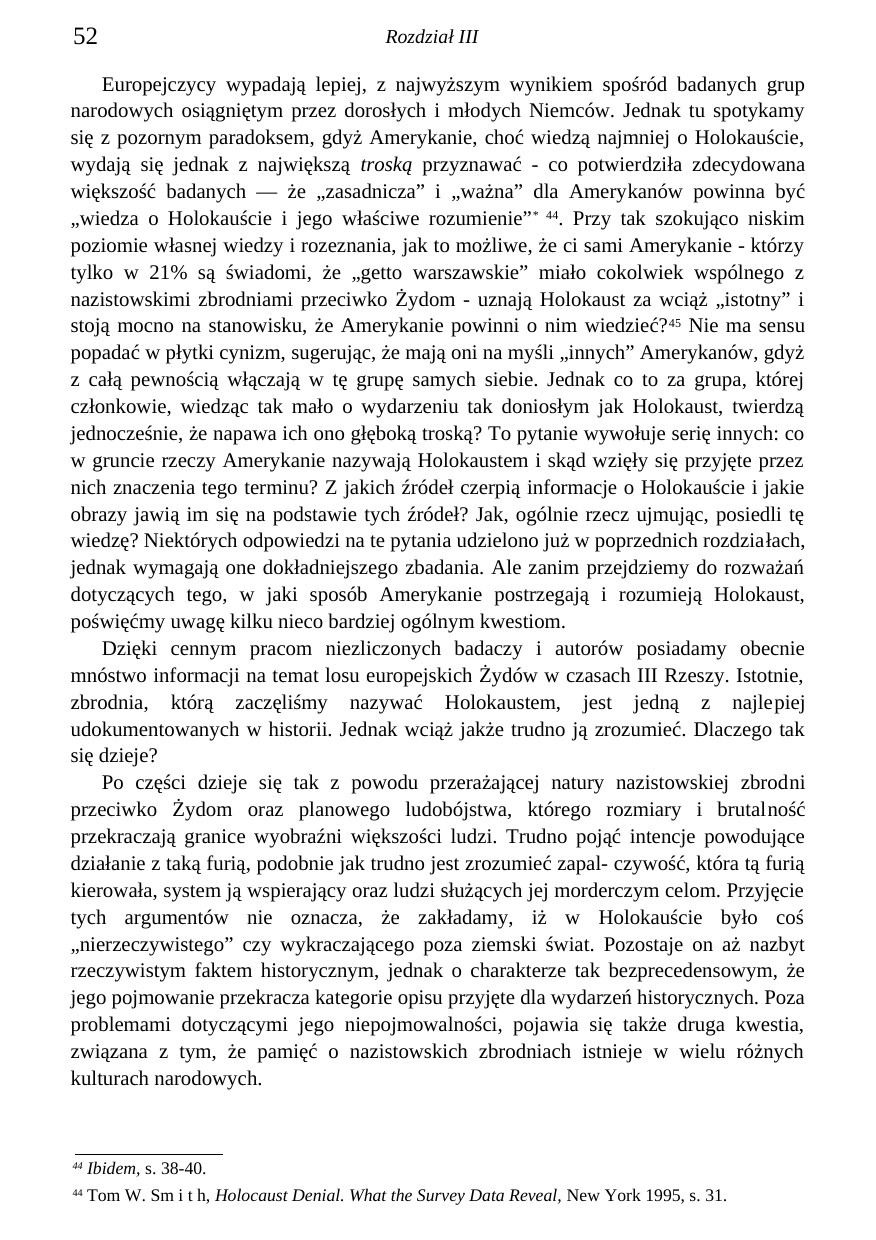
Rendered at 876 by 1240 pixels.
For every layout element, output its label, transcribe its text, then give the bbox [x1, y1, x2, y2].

text Po części dzieje się tak z powodu przerażającej natury nazistowskiej zbrod­ni przeciwko Żydom oraz planowego ludobójstwa, którego rozmiary i brutal­ność przekraczają granice wyobraźni większości ludzi. Trudno pojąć intencje powodujące działanie z taką furią, podobnie jak trudno jest zrozumieć zapal- czywość, która tą furią kierowała, system ją wspierający oraz ludzi służących jej morderczym celom. Przyjęcie tych argumentów nie oznacza, że zakładamy, iż w Holokauście było coś „nierzeczywistego” czy wykraczającego poza ziem­ski świat. Pozostaje on aż nazbyt rzeczywistym faktem historycznym, jednak o charakterze tak bezprecedensowym, że jego pojmowanie przekracza kategorie opisu przyjęte dla wydarzeń historycznych. Poza problemami dotyczącymi jego niepojmowalności, pojawia się także druga kwestia, związana z tym, że pamięć o nazistowskich zbrodniach istnieje w wielu różnych kulturach narodowych. [70, 770, 805, 1090]
text Dzięki cennym pracom niezliczonych badaczy i autorów posiadamy obecnie mnóstwo informacji na temat losu europejskich Żydów w czasach III Rzeszy. Istotnie, zbrodnia, którą zaczęliśmy nazywać Holokaustem, jest jedną z najle­piej udokumentowanych w historii. Jednak wciąż jakże trudno ją zrozumieć. Dlaczego tak się dzieje? [70, 636, 805, 767]
text 44 Ibidem, s. 38-40. [72, 1158, 772, 1178]
text Rozdział III [385, 25, 493, 48]
text Europejczycy wypadają lepiej, z najwyższym wynikiem spośród badanych grup narodowych osiągniętym przez dorosłych i młodych Niemców. Jednak tu spotykamy się z pozornym paradoksem, gdyż Amerykanie, choć wiedzą najmniej o Holokauście, wydają się jednak z największą troską przyznawać - co potwier­dziła zdecydowana większość badanych — że „zasadnicza” i „ważna” dla Amery­kanów powinna być „wiedza o Holokauście i jego właściwe rozumienie”* 44. Przy tak szokująco niskim poziomie własnej wiedzy i rozeznania, jak to możliwe, że ci sami Amerykanie - którzy tylko w 21% są świadomi, że „getto warszawskie” miało cokolwiek wspólnego z nazistowskimi zbrodniami przeciwko Żydom - uznają Holokaust za wciąż „istotny” i stoją mocno na stanowisku, że Amerykanie powinni o nim wiedzieć?45 Nie ma sensu popadać w płytki cynizm, sugerując, że mają oni na myśli „innych” Amerykanów, gdyż z całą pewnością włączają w tę grupę samych siebie. Jednak co to za grupa, której członkowie, wiedząc tak mało o wydarzeniu tak doniosłym jak Holokaust, twierdzą jednocześnie, że napawa ich ono głęboką troską? To pytanie wywołuje serię innych: co w gruncie rzeczy Amerykanie nazywają Holokaustem i skąd wzięły się przyjęte przez nich znacze­nia tego terminu? Z jakich źródeł czerpią informacje o Holokauście i jakie obrazy jawią im się na podstawie tych źródeł? Jak, ogólnie rzecz ujmując, posiedli tę wie­dzę? Niektórych odpowiedzi na te pytania udzielono już w poprzednich rozdzia­łach, jednak wymagają one dokładniejszego zbadania. Ale zanim przejdziemy do rozważań dotyczących tego, w jaki sposób Amerykanie postrzegają i rozumieją Holokaust, poświęćmy uwagę kilku nieco bardziej ogólnym kwestiom. [70, 72, 805, 633]
text 52 [73, 21, 103, 50]
text 44 Tom W. Sm i t h, Holocaust Denial. What the Survey Data Reveal, New York 1995, s. 31. [72, 1184, 772, 1205]
